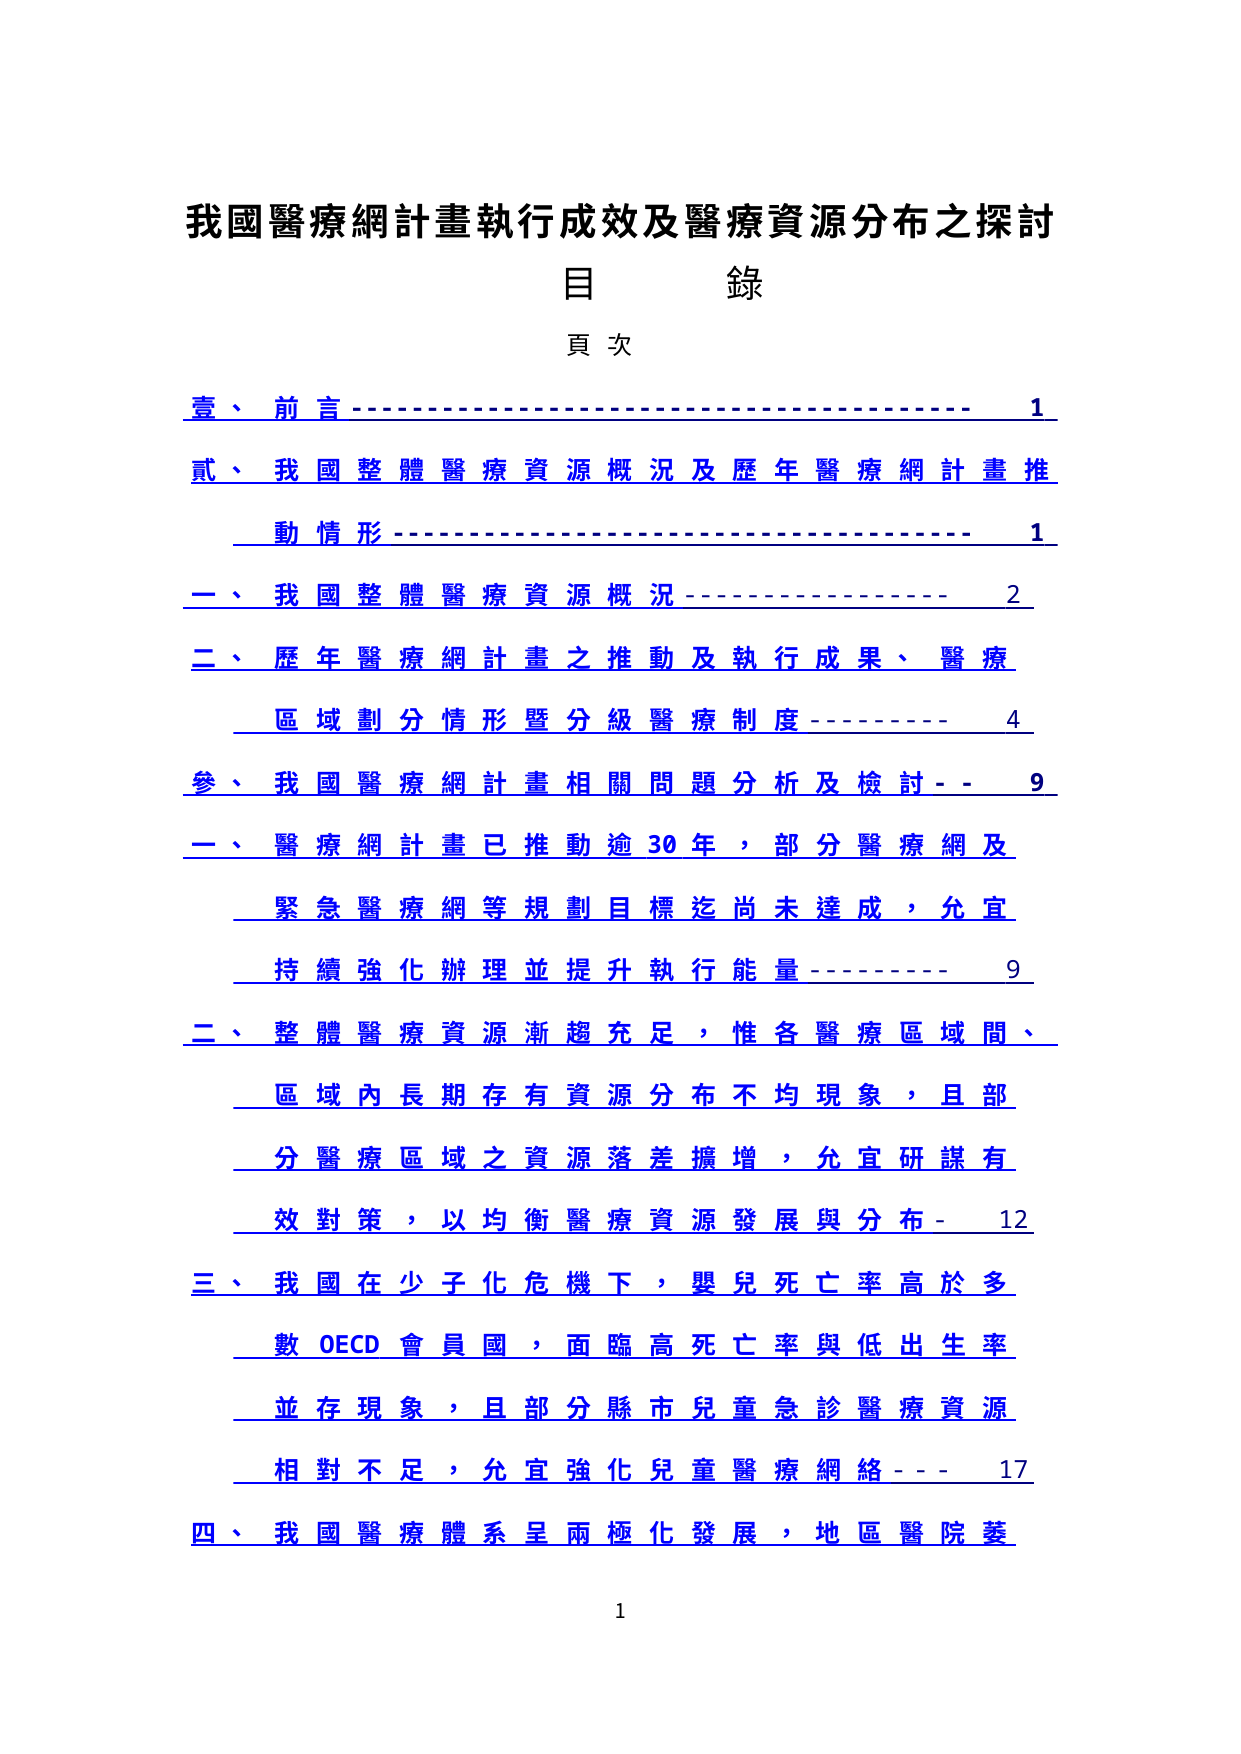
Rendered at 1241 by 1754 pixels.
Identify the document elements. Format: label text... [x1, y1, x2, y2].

text 二、整體醫療資源漸趨充足，惟各醫療區域間、區域內長期存有資源分布不均現象，且部分醫療區域之資源落差擴增，允宜研謀有效對策，以均衡醫療資源發展與分布 12 [183, 990, 1034, 1044]
text 一、我國整體醫療資源概況 2 [183, 552, 1034, 607]
text 參、我國醫療網計畫相關問題分析及檢討 9 [183, 740, 1058, 794]
text [183, 421, 1058, 427]
text 壹、前言 1 [183, 365, 1058, 419]
text 二、整體醫療資源漸趨充足，惟各醫療區域間、區域內長期存有資源分布不均現象，且部分醫療區域之資源落差擴增，允宜研謀有效對策，以均衡醫療資源發展與分布 12 [183, 1046, 1034, 1240]
text 貳、我國整體醫療資源概況及歷年醫療網計畫推動情形 1 [183, 427, 1058, 552]
text 目 錄 頁次 [537, 240, 1058, 365]
text 三、我國在少子化危機下，嬰兒死亡率高於多數OECD會員國，面臨高死亡率與低出生率並存現象，且部分縣市兒童急診醫療資源相對不足，允宜強化兒童醫療網絡 17 [183, 1240, 1034, 1490]
text 四、我國醫療體系呈兩極化發展，地區醫院萎 [183, 1490, 1034, 1552]
text 一、醫療網計畫已推動逾30年，部分醫療網及緊急醫療網等規劃目標迄尚未達成，允宜持續強化辦理並提升執行能量 9 [183, 802, 1034, 990]
text [183, 609, 1034, 615]
text [183, 796, 1058, 802]
text 二、歷年醫療網計畫之推動及執行成果、醫療區域劃分情形暨分級醫療制度 4 [183, 615, 1034, 740]
text 我國醫療網計畫執行成效及醫療資源分布之探討 [183, 177, 1058, 240]
